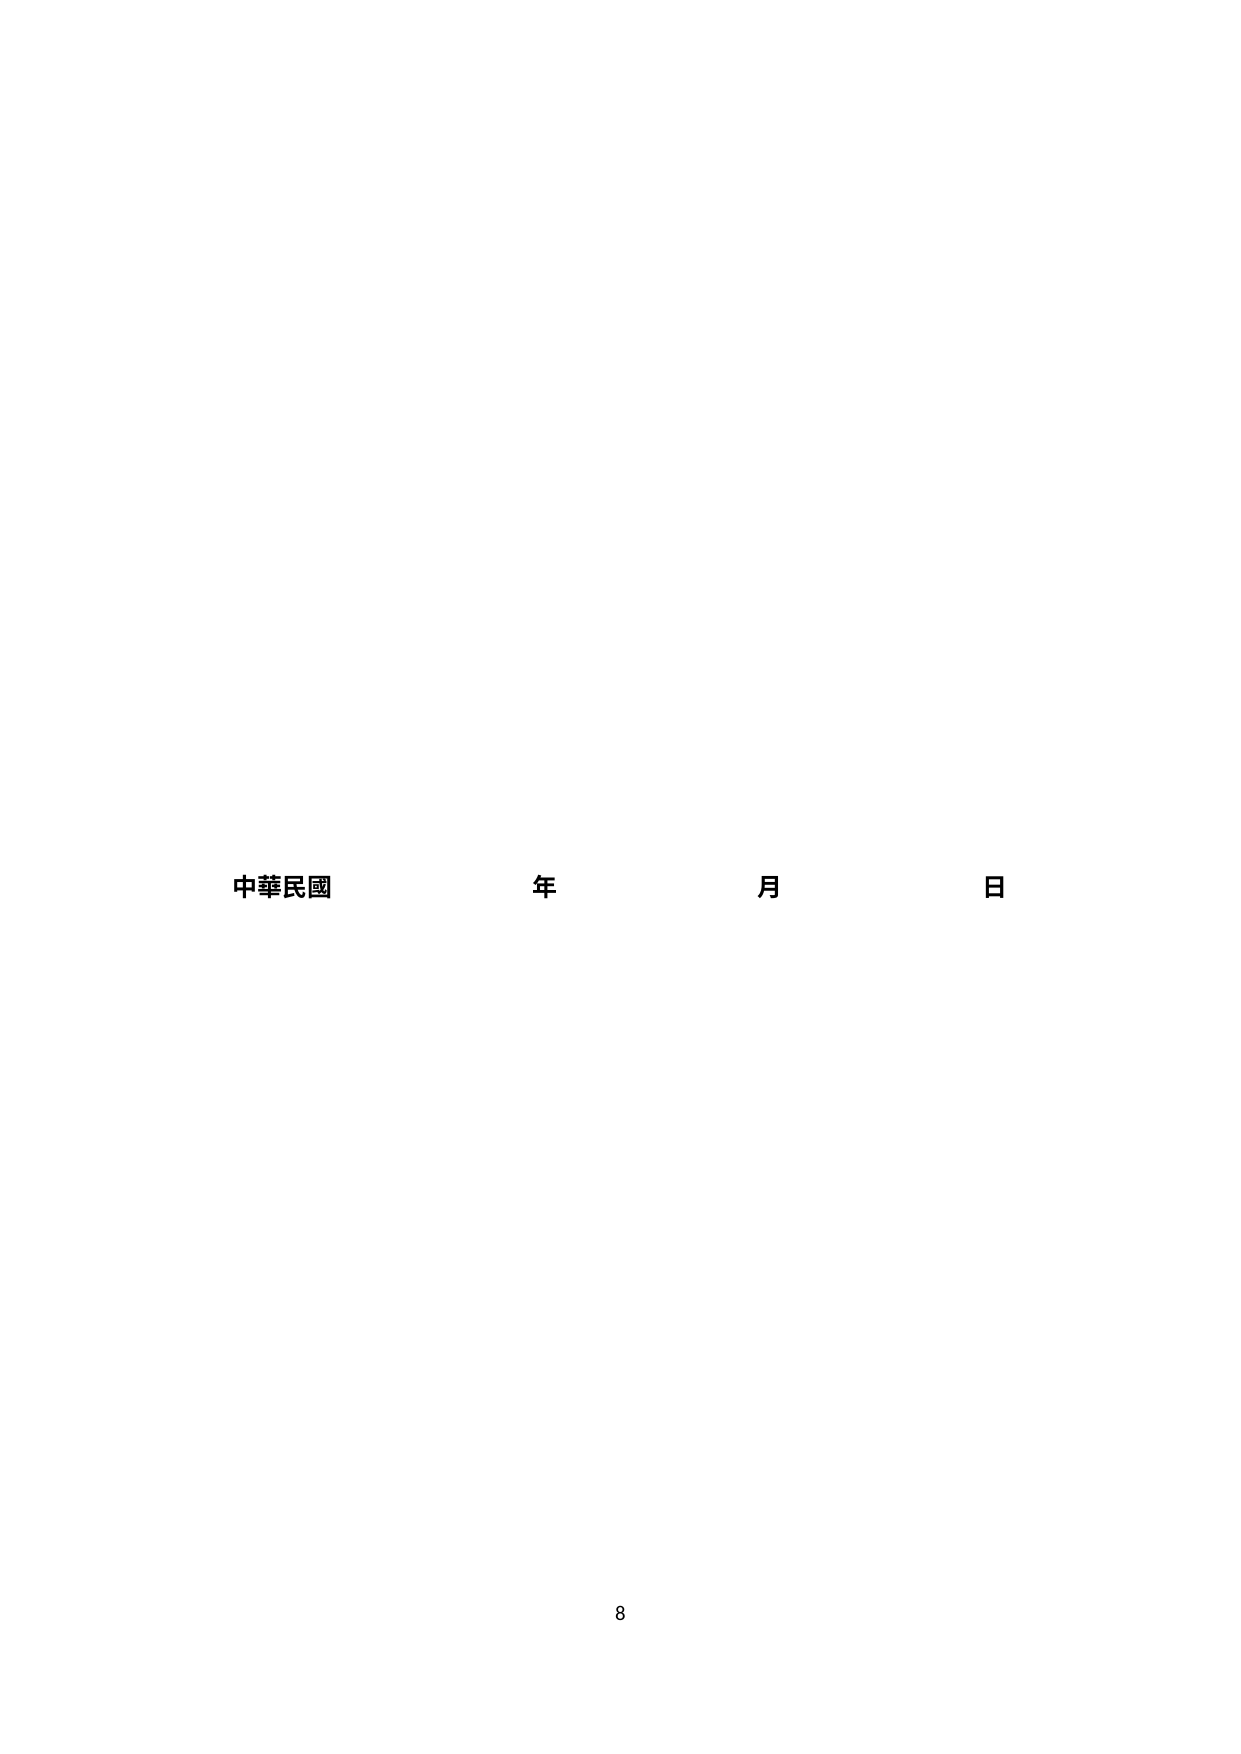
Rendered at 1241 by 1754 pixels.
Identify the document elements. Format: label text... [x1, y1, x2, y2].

text 中華民國 年 月 日 [75, 844, 1165, 907]
